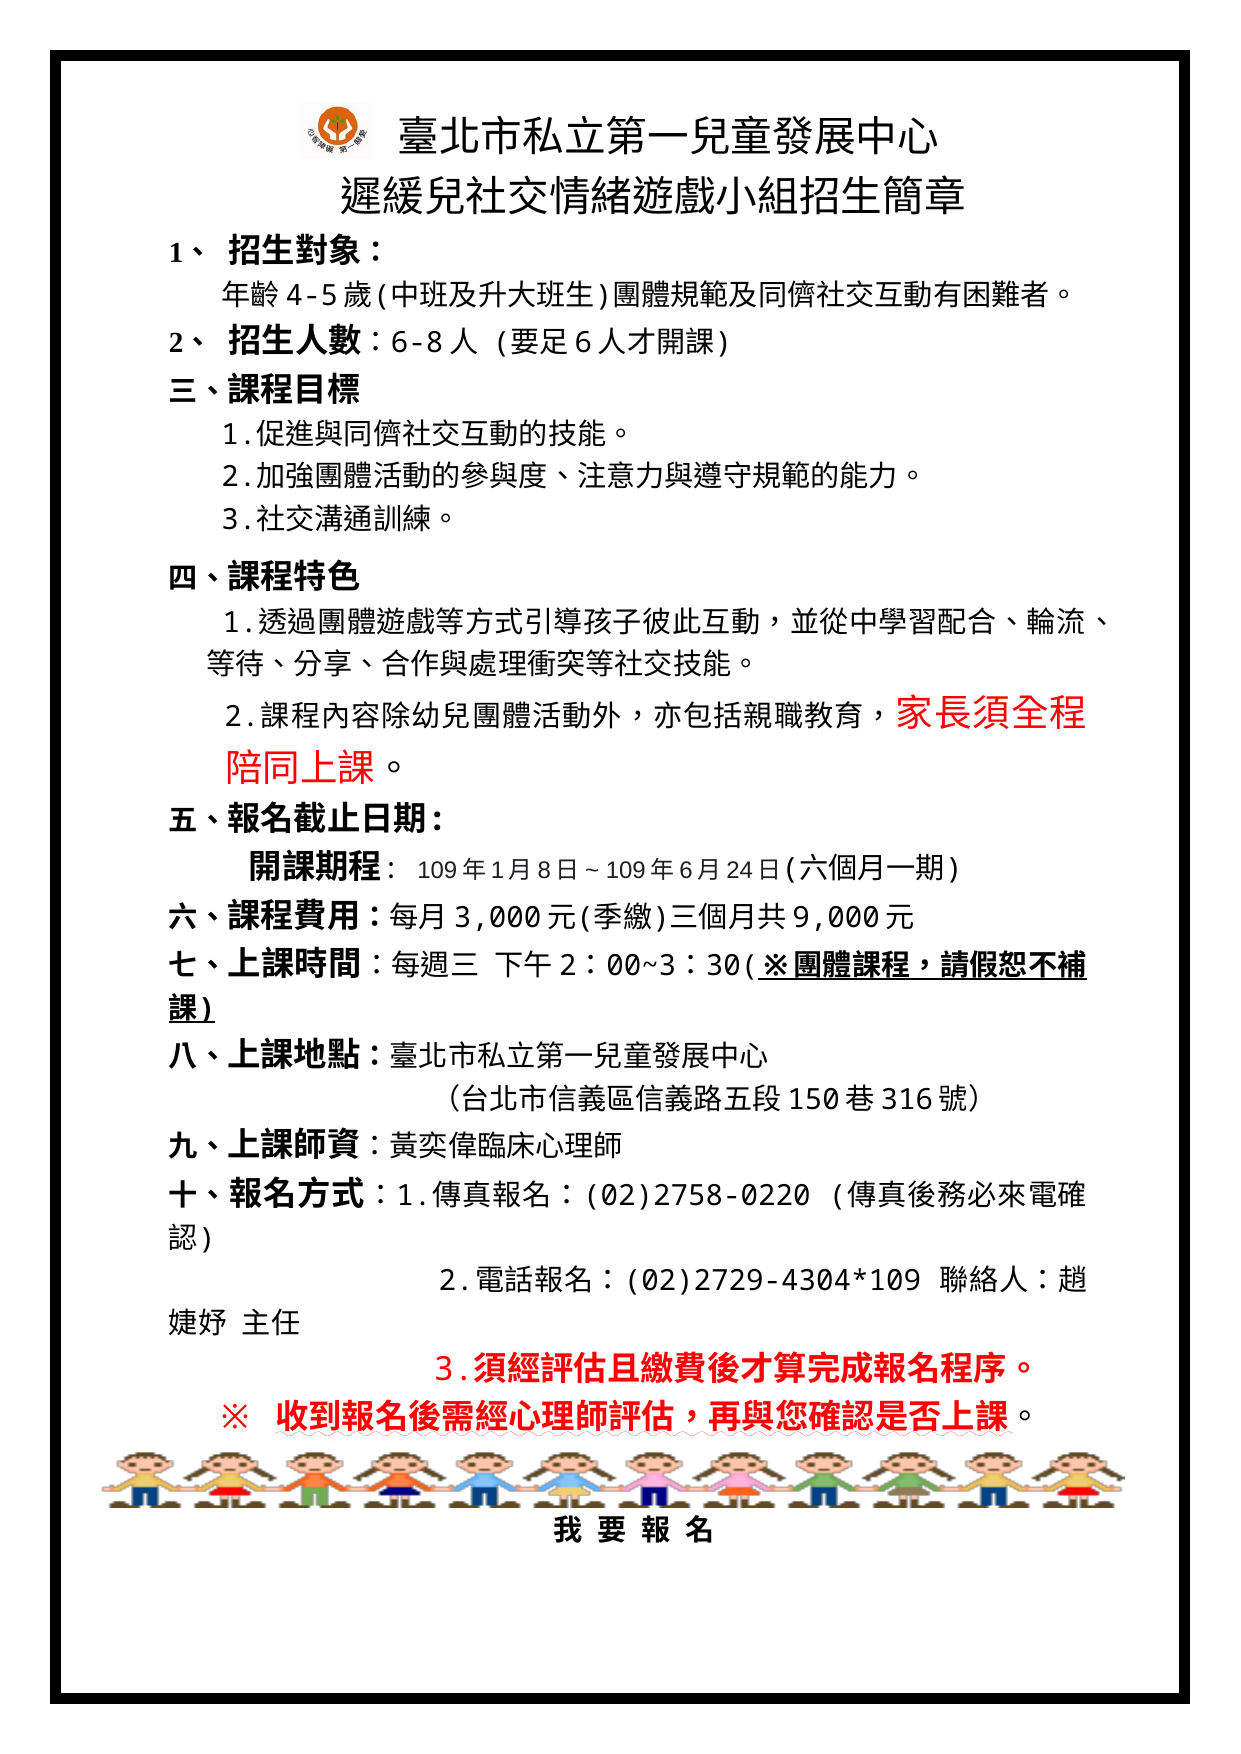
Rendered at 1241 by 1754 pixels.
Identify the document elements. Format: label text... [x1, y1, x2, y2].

text 1.促進與同儕社交互動的技能。 [169, 411, 1087, 453]
text 四、課程特色 [169, 550, 1087, 598]
list 招生人數：6-8人 (要足6人才開課) [169, 314, 1087, 362]
text 1.透過團體遊戲等方式引導孩子彼此互動，並從中學習配合、輪流、等待、分享、合作與處理衝突等社交技能。 [169, 598, 1087, 683]
text 年齡4-5歲(中班及升大班生)團體規範及同儕社交互動有困難者。 [169, 272, 1087, 314]
text 八、上課地點：臺北市私立第一兒童發展中心 [169, 1027, 1087, 1076]
text 六、課程費用：每月3,000元(季繳)三個月共9,000元 [169, 889, 1087, 937]
text 2.課程內容除幼兒團體活動外，亦包括親職教育，家長須全程陪同上課。 [169, 683, 1087, 792]
text 七、上課時間：每週三 下午2：00~3：30(※團體課程，請假恕不補課) [169, 937, 1087, 1027]
text 2.電話報名：(02)2729-4304*109 聯絡人：趙婕妤 主任 [169, 1257, 1087, 1342]
text 2.加強團體活動的參與度、注意力與遵守規範的能力。 [169, 453, 1087, 495]
text 三、課程目標 [169, 362, 1087, 411]
text 五、報名截止日期: [169, 792, 1087, 840]
text 開課期程: 109年1月8日 ~ 109年6月24日(六個月一期) [169, 840, 1087, 889]
text 遲緩兒社交情緒遊戲小組招生簡章 [169, 163, 1087, 223]
text ※ 收到報名後需經心理師評估，再與您確認是否上課。 [169, 1390, 1087, 1438]
list 招生對象： [169, 223, 1087, 272]
text 十、報名方式：1.傳真報名：(02)2758-0220 (傳真後務必來電確認) [169, 1166, 1087, 1257]
subtitle 九、上課師資：黃奕偉臨床心理師 [169, 1118, 1087, 1166]
text （台北市信義區信義路五段150巷316號） [169, 1076, 1087, 1118]
text 臺北市私立第一兒童發展中心 [169, 103, 1087, 163]
text 3.社交溝通訓練。 [169, 495, 1087, 538]
text 3.須經評估且繳費後才算完成報名程序。 [169, 1342, 1087, 1390]
text 我 要 報 名 [169, 1507, 1087, 1549]
